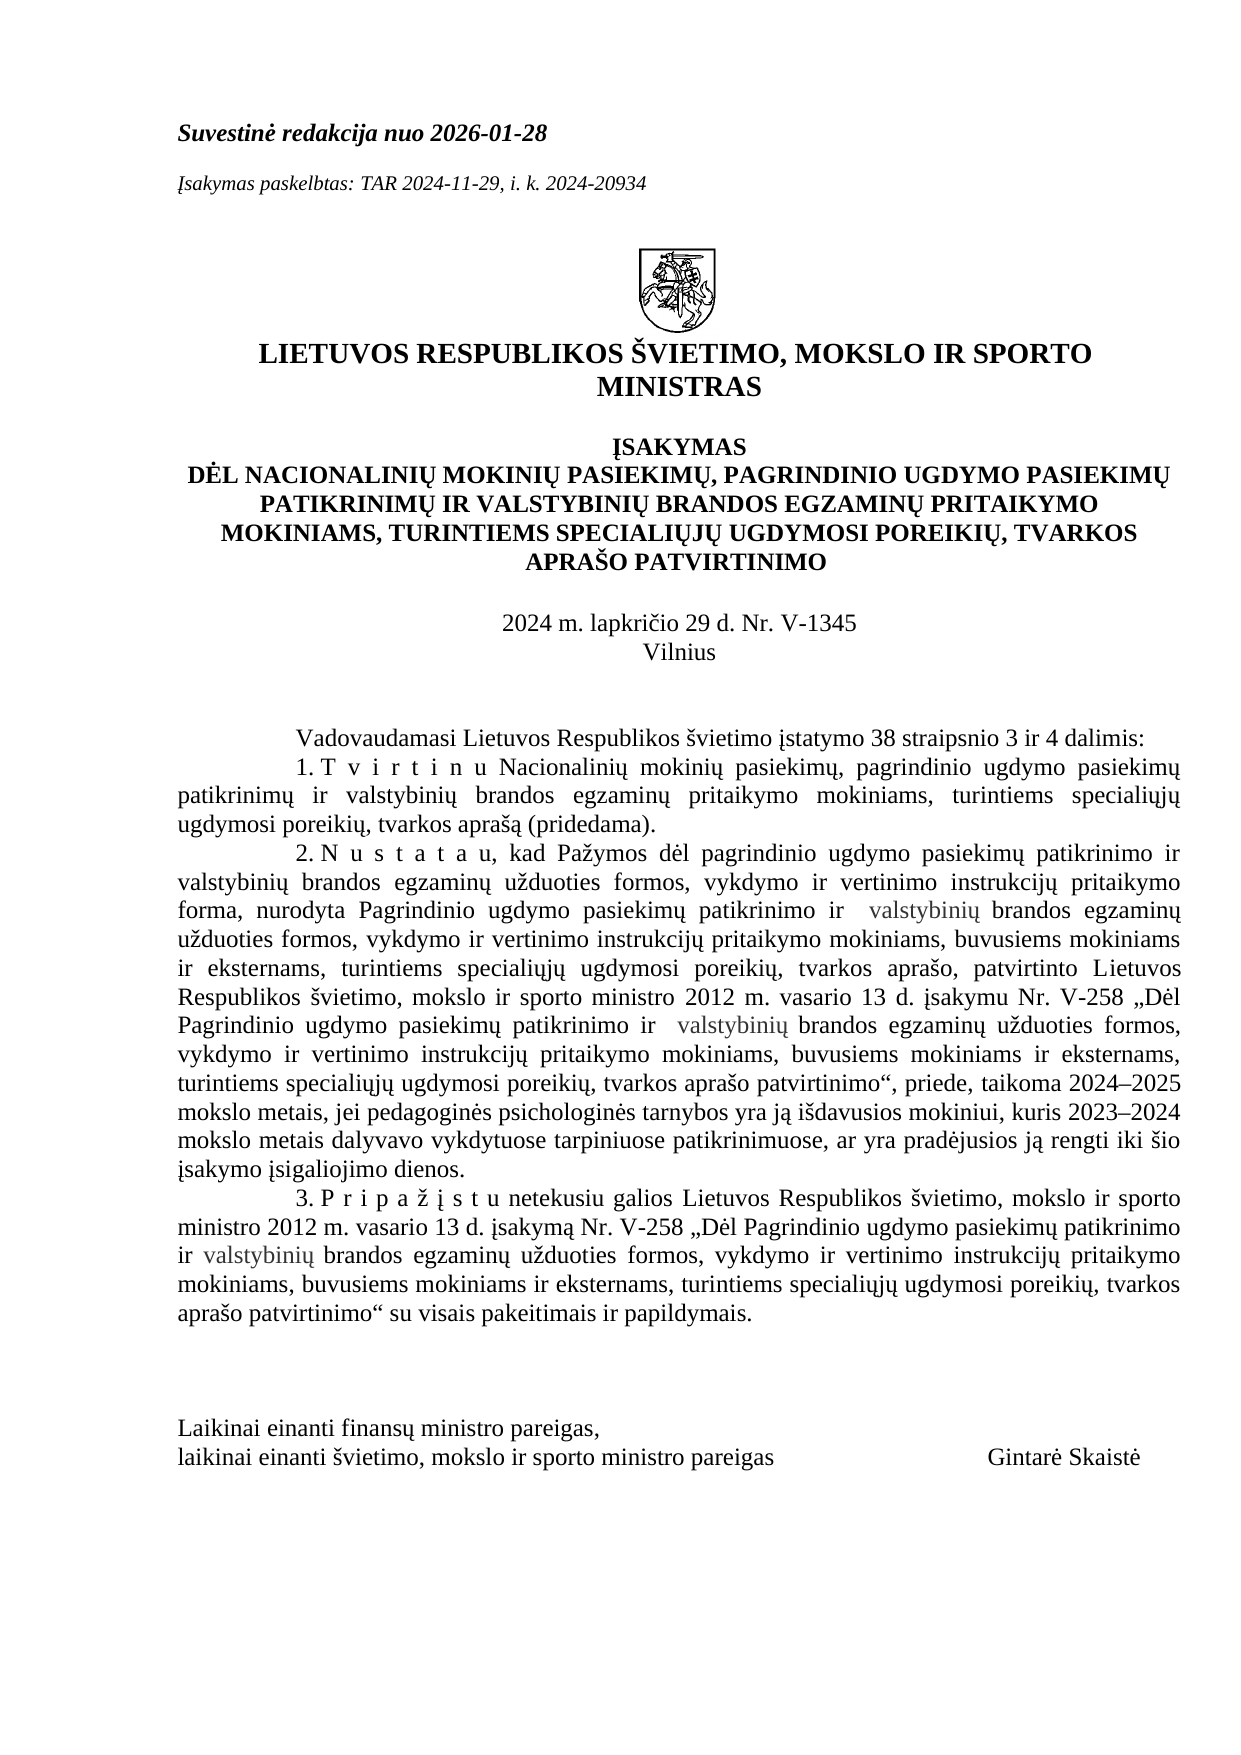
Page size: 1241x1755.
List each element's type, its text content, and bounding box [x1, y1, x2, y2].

text 3. P r i p a ž į s t u netekusiu galios Lietuvos Respublikos švietimo, mokslo ir sporto ministro 2012 m. vasario 13 d. įsakymą Nr. V-258 „Dėl Pagrindinio ugdymo pasiekimų patikrinimo ir valstybinių brandos egzaminų užduoties formos, vykdymo ir vertinimo instrukcijų pritaikymo mokiniams, buvusiems mokiniams ir eksternams, turintiems specialiųjų ugdymosi poreikių, tvarkos aprašo patvirtinimo“ su visais pakeitimais ir papildymais. [177, 1183, 1181, 1327]
text 2. N u s t a t a u, kad Pažymos dėl pagrindinio ugdymo pasiekimų patikrinimo ir valstybinių brandos egzaminų užduoties formos, vykdymo ir vertinimo instrukcijų pritaikymo forma, nurodyta Pagrindinio ugdymo pasiekimų patikrinimo ir valstybinių brandos egzaminų užduoties formos, vykdymo ir vertinimo instrukcijų pritaikymo mokiniams, buvusiems mokiniams ir eksternams, turintiems specialiųjų ugdymosi poreikių, tvarkos aprašo, patvirtinto Lietuvos Respublikos švietimo, mokslo ir sporto ministro 2012 m. vasario 13 d. įsakymu Nr. V-258 „Dėl Pagrindinio ugdymo pasiekimų patikrinimo ir valstybinių brandos egzaminų užduoties formos, vykdymo ir vertinimo instrukcijų pritaikymo mokiniams, buvusiems mokiniams ir eksternams, turintiems specialiųjų ugdymosi poreikių, tvarkos aprašo patvirtinimo“, priede, taikoma 2024–2025 mokslo metais, jei pedagoginės psichologinės tarnybos yra ją išdavusios mokiniui, kuris 2023–2024 mokslo metais dalyvavo vykdytuose tarpiniuose patikrinimuose, ar yra pradėjusios ją rengti iki šio įsakymo įsigaliojimo dienos. [177, 838, 1181, 1183]
text DĖL NACIONALINIŲ MOKINIŲ PASIEKIMŲ, PAGRINDINIO UGDYMO PASIEKIMŲ PATIKRINIMŲ IR VALSTYBINIŲ BRANDOS EGZAMINŲ PRITAIKYMO MOKINIAMS, TURINTIEMS SPECIALIŲJŲ UGDYMOSI POREIKIŲ, TVARKOS APRAŠO PATVIRTINIMO [177, 461, 1181, 576]
text Laikinai einanti finansų ministro pareigas, [177, 1413, 1181, 1442]
text MINISTRAS [177, 369, 1181, 403]
text 2024 m. lapkričio 29 d. Nr. V-1345 [177, 608, 1181, 637]
text laikinai einanti švietimo, mokslo ir sporto ministro pareigas Gintarė Skaistė [177, 1442, 1181, 1471]
text LIETUVOS RESPUBLIKOS ŠVIETIMO, MOKSLO IR SPORTO [177, 336, 1181, 369]
text Suvestinė redakcija nuo 2026-01-28 [177, 118, 1181, 147]
text Vilnius [177, 637, 1181, 666]
text ĮSAKYMAS [177, 432, 1181, 461]
text Įsakymas paskelbtas: TAR 2024-11-29, i. k. 2024-20934 [177, 171, 1181, 195]
text 1. T v i r t i n u Nacionalinių mokinių pasiekimų, pagrindinio ugdymo pasiekimų patikrinimų ir valstybinių brandos egzaminų pritaikymo mokiniams, turintiems specialiųjų ugdymosi poreikių, tvarkos aprašą (pridedama). [177, 752, 1181, 838]
text Vadovaudamasi Lietuvos Respublikos švietimo įstatymo 38 straipsnio 3 ir 4 dalimis: [177, 723, 1181, 752]
